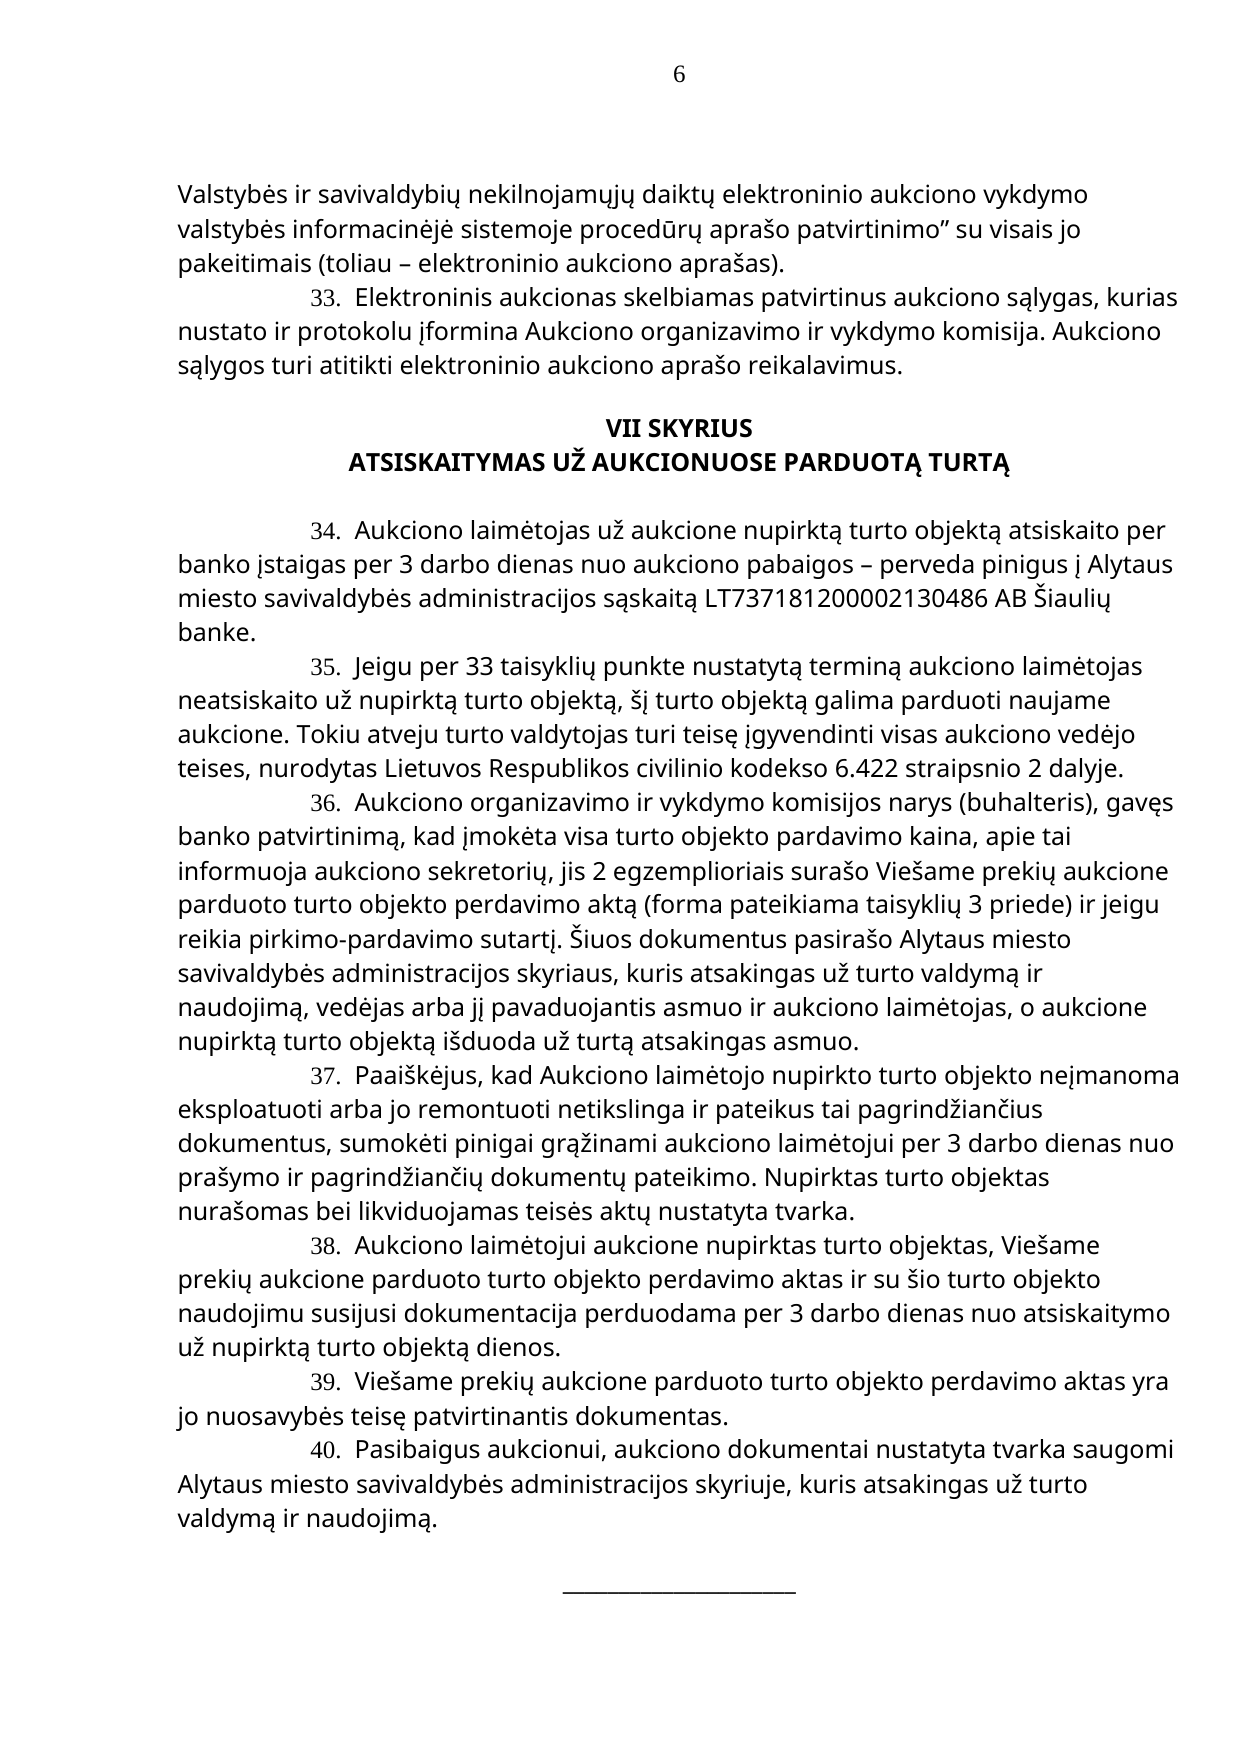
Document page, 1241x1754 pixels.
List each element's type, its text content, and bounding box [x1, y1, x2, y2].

text Valstybės ir savivaldybių nekilnojamųjų daiktų elektroninio aukciono vykdymo valstybės informacinėjė sistemoje procedūrų aprašo patvirtinimo” su visais jo pakeitimais (toliau – elektroninio aukciono aprašas). [177, 177, 1181, 279]
text 37. Paaiškėjus, kad Aukciono laimėtojo nupirkto turto objekto neįmanoma eksploatuoti arba jo remontuoti netikslinga ir pateikus tai pagrindžiančius dokumentus, sumokėti pinigai grąžinami aukciono laimėtojui per 3 darbo dienas nuo prašymo ir pagrindžiančių dokumentų pateikimo. Nupirktas turto objektas nurašomas bei likviduojamas teisės aktų nustatyta tvarka. [177, 1057, 1181, 1228]
text 33. Elektroninis aukcionas skelbiamas patvirtinus aukciono sąlygas, kurias nustato ir protokolu įformina Aukciono organizavimo ir vykdymo komisija. Aukciono sąlygos turi atitikti elektroninio aukciono aprašo reikalavimus. [177, 279, 1181, 382]
text 39. Viešame prekių aukcione parduoto turto objekto perdavimo aktas yra jo nuosavybės teisę patvirtinantis dokumentas. [177, 1364, 1181, 1432]
text _____________________ [177, 1563, 1181, 1597]
text 35. Jeigu per 33 taisyklių punkte nustatytą terminą aukciono laimėtojas neatsiskaito už nupirktą turto objektą, šį turto objektą galima parduoti naujame aukcione. Tokiu atveju turto valdytojas turi teisę įgyvendinti visas aukciono vedėjo teises, nurodytas Lietuvos Respublikos civilinio kodekso 6.422 straipsnio 2 dalyje. [177, 649, 1181, 785]
text 38. Aukciono laimėtojui aukcione nupirktas turto objektas, Viešame prekių aukcione parduoto turto objekto perdavimo aktas ir su šio turto objekto naudojimu susijusi dokumentacija perduodama per 3 darbo dienas nuo atsiskaitymo už nupirktą turto objektą dienos. [177, 1228, 1181, 1364]
text 36. Aukciono organizavimo ir vykdymo komisijos narys (buhalteris), gavęs banko patvirtinimą, kad įmokėta visa turto objekto pardavimo kaina, apie tai informuoja aukciono sekretorių, jis 2 egzemplioriais surašo Viešame prekių aukcione parduoto turto objekto perdavimo aktą (forma pateikiama taisyklių 3 priede) ir jeigu reikia pirkimo-pardavimo sutartį. Šiuos dokumentus pasirašo Alytaus miesto savivaldybės administracijos skyriaus, kuris atsakingas už turto valdymą ir naudojimą, vedėjas arba jį pavaduojantis asmuo ir aukciono laimėtojas, o aukcione nupirktą turto objektą išduoda už turtą atsakingas asmuo. [177, 785, 1181, 1057]
text VII SKYRIUS [177, 410, 1181, 444]
text 40. Pasibaigus aukcionui, aukciono dokumentai nustatyta tvarka saugomi Alytaus miesto savivaldybės administracijos skyriuje, kuris atsakingas už turto valdymą ir naudojimą. [177, 1432, 1181, 1534]
text 34. Aukciono laimėtojas už aukcione nupirktą turto objektą atsiskaito per banko įstaigas per 3 darbo dienas nuo aukciono pabaigos – perveda pinigus į Alytaus miesto savivaldybės administracijos sąskaitą LT737181200002130486 AB Šiaulių banke. [177, 512, 1181, 649]
text ATSISKAITYMAS UŽ AUKCIONUOSE PARDUOTĄ TURTĄ [177, 444, 1181, 478]
